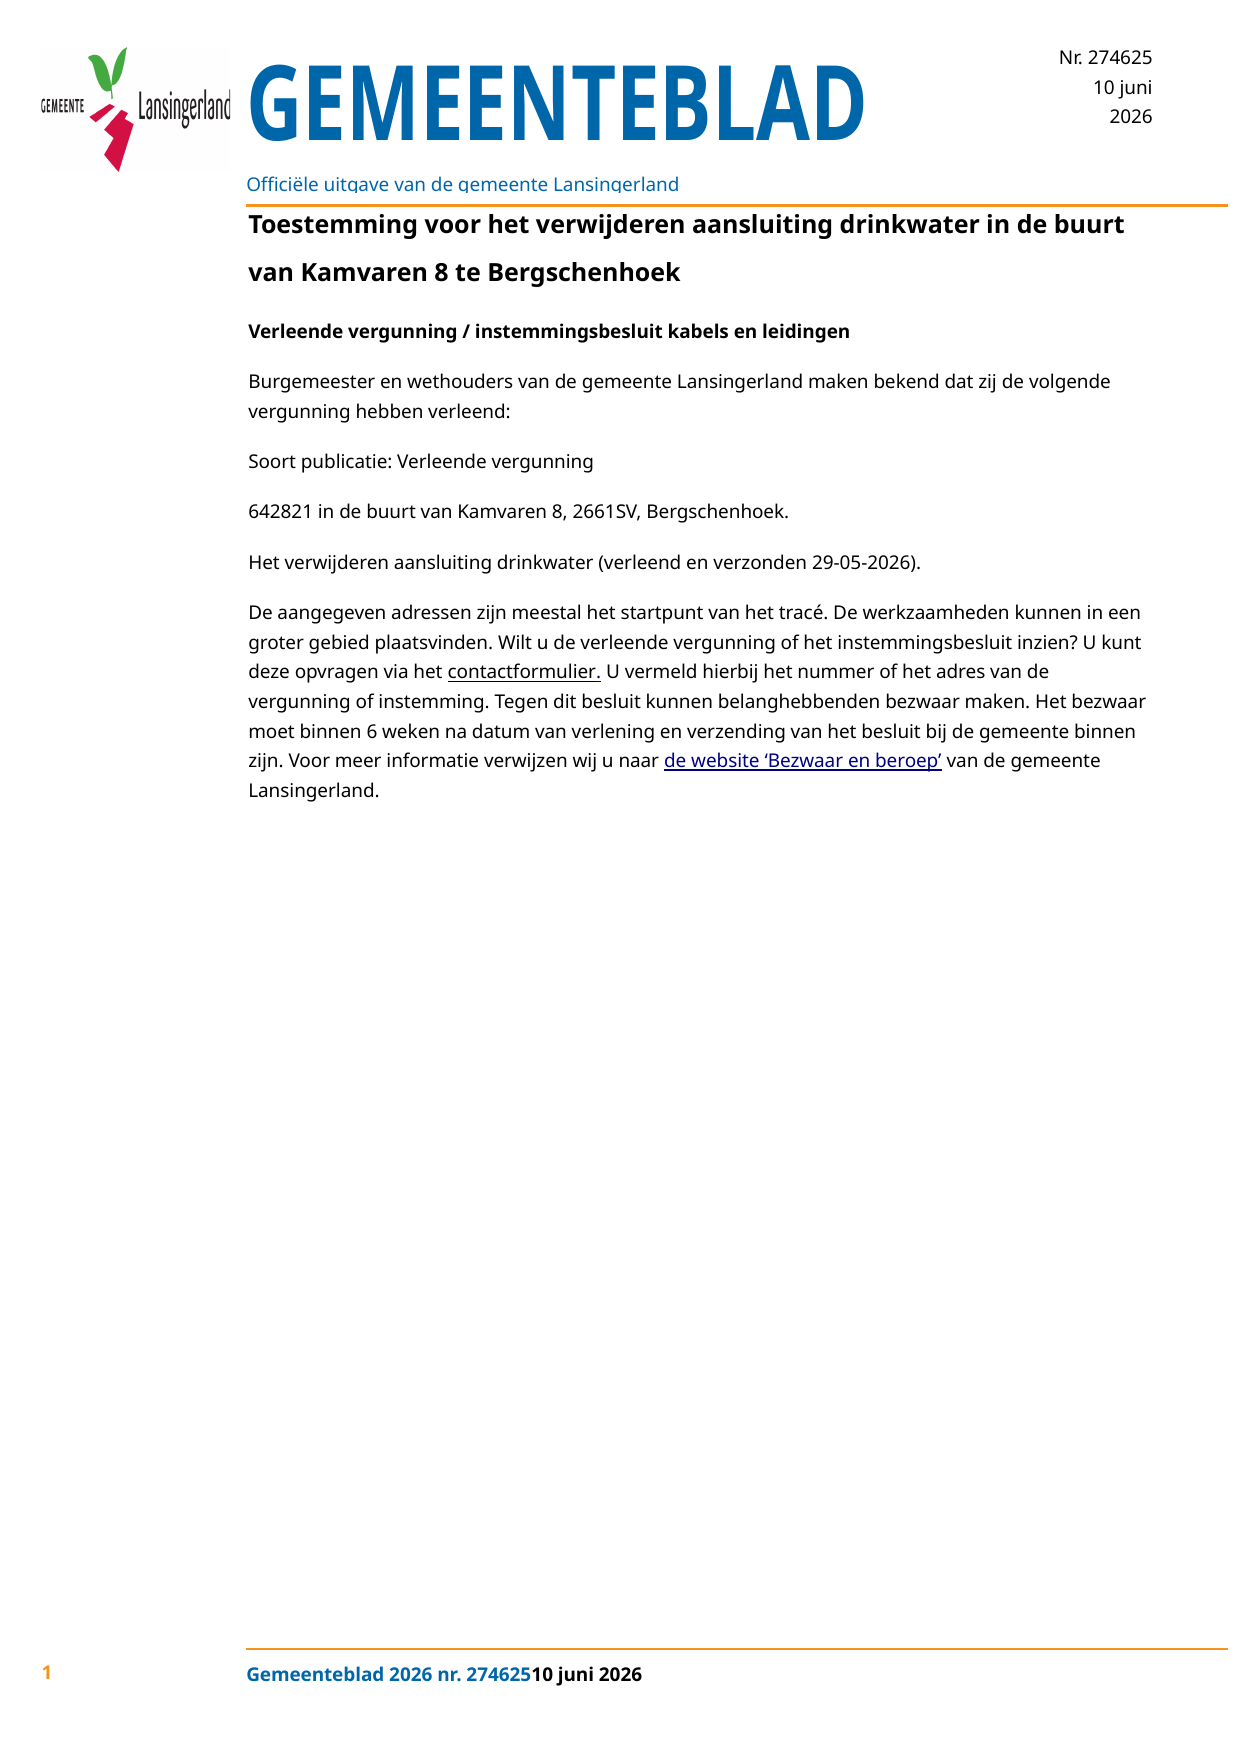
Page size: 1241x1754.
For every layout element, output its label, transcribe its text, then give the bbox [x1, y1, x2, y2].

text Soort publicatie: Verleende vergunning [248, 448, 1152, 474]
text Toestemming voor het verwijderen aansluiting drinkwater in de buurt van Kamvaren 8 te Bergschenhoek [248, 207, 1152, 288]
text Burgemeester en wethouders van de gemeente Lansingerland maken bekend dat zij de volgende vergunning hebben verleend: [248, 368, 1152, 424]
text 642821 in de buurt van Kamvaren 8, 2661SV, Bergschenhoek. [248, 499, 1152, 524]
text Verleende vergunning / instemmingsbesluit kabels en leidingen [248, 318, 1152, 344]
text Het verwijderen aansluiting drinkwater (verleend en verzonden 29-05-2026). [248, 549, 1152, 575]
text De aangegeven adressen zijn meestal het startpunt van het tracé. De werkzaamheden kunnen in een groter gebied plaatsvinden. Wilt u de verleende vergunning of het instemmingsbesluit inzien? U kunt deze opvragen via het contactformulier. U vermeld hierbij het nummer of het adres van de vergunning of instemming. Tegen dit besluit kunnen belanghebbenden bezwaar maken. Het bezwaar moet binnen 6 weken na datum van verlening en verzending van het besluit bij de gemeente binnen zijn. Voor meer informatie verwijzen wij u naar de website ‘Bezwaar en beroep’ van de gemeente Lansingerland. [248, 599, 1152, 803]
picture [41, 47, 231, 172]
